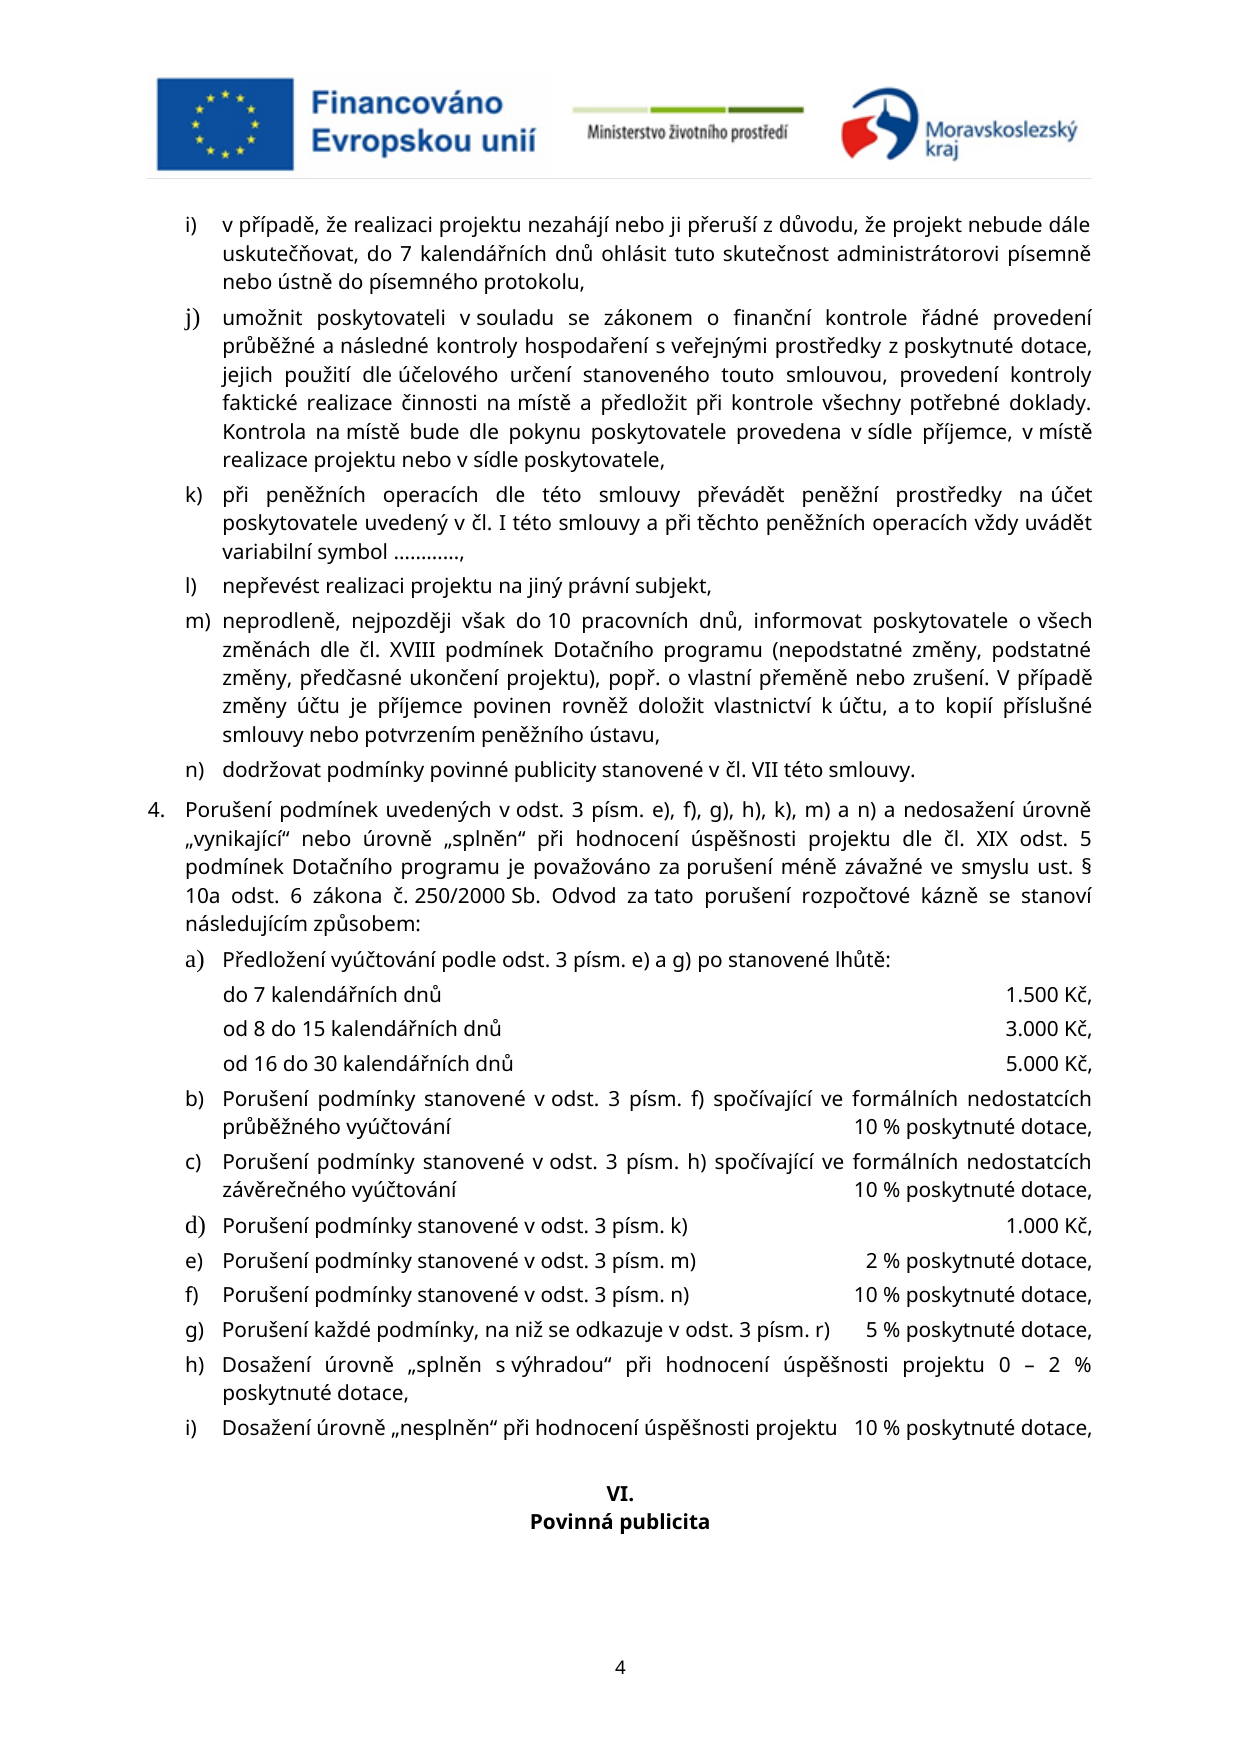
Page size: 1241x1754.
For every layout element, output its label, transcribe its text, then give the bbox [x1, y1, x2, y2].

list Předložení vyúčtování podle odst. 3 písm. e) a g) po stanovené lhůtě: [185, 944, 1092, 973]
list neprodleně, nejpozději však do 10 pracovních dnů, informovat poskytovatele o všech změnách dle čl. XVIII podmínek Dotačního programu (nepodstatné změny, podstatné změny, předčasné ukončení projektu), popř. o vlastní přeměně nebo zrušení. V případě změny účtu je příjemce povinen rovněž doložit vlastnictví k účtu, a to kopií příslušné smlouvy nebo potvrzením peněžního ústavu, [185, 606, 1092, 748]
list Dosažení úrovně „splněn s výhradou“ při hodnocení úspěšnosti projektu 0 – 2 % poskytnuté dotace, [185, 1350, 1092, 1407]
list Porušení podmínky stanovené v odst. 3 písm. k) 1.000 Kč, [185, 1210, 1092, 1239]
list dodržovat podmínky povinné publicity stanovené v čl. VII této smlouvy. [185, 755, 1092, 783]
list umožnit poskytovateli v souladu se zákonem o finanční kontrole řádné provedení průběžné a následné kontroly hospodaření s veřejnými prostředky z poskytnuté dotace, jejich použití dle účelového určení stanoveného touto smlouvou, provedení kontroly faktické realizace činnosti na místě a předložit při kontrole všechny potřebné doklady. Kontrola na místě bude dle pokynu poskytovatele provedena v sídle příjemce, v místě realizace projektu nebo v sídle poskytovatele, [185, 302, 1092, 474]
list nepřevést realizaci projektu na jiný právní subjekt, [185, 572, 1092, 600]
text od 16 do 30 kalendářních dnů 5.000 Kč, [223, 1049, 1092, 1078]
list Porušení podmínky stanovené v odst. 3 písm. m) 2 % poskytnuté dotace, [185, 1246, 1092, 1274]
list při peněžních operacích dle této smlouvy převádět peněžní prostředky na účet poskytovatele uvedený v čl. I této smlouvy a při těchto peněžních operacích vždy uvádět variabilní symbol …………, [185, 480, 1092, 565]
list Porušení každé podmínky, na niž se odkazuje v odst. 3 písm. r) 5 % poskytnuté dotace, [185, 1315, 1092, 1344]
text od 8 do 15 kalendářních dnů 3.000 Kč, [223, 1014, 1092, 1043]
list Porušení podmínky stanovené v odst. 3 písm. h) spočívající ve formálních nedostatcích závěrečného vyúčtování 10 % poskytnuté dotace, [185, 1147, 1092, 1204]
list Porušení podmínek uvedených v odst. 3 písm. e), f), g), h), k), m) a n) a nedosažení úrovně „vynikající“ nebo úrovně „splněn“ při hodnocení úspěšnosti projektu dle čl. XIX odst. 5 podmínek Dotačního programu je považováno za porušení méně závažné ve smyslu ust. § 10a odst. 6 zákona č. 250/2000 Sb. Odvod za tato porušení rozpočtové kázně se stanoví následujícím způsobem: [148, 796, 1092, 938]
list Dosažení úrovně „nesplněn“ při hodnocení úspěšnosti projektu 10 % poskytnuté dotace, [185, 1413, 1092, 1441]
text VI. Povinná publicita [148, 1479, 1092, 1536]
list Porušení podmínky stanovené v odst. 3 písm. n) 10 % poskytnuté dotace, [185, 1281, 1092, 1309]
text do 7 kalendářních dnů 1.500 Kč, [223, 980, 1092, 1008]
list Porušení podmínky stanovené v odst. 3 písm. f) spočívající ve formálních nedostatcích průběžného vyúčtování 10 % poskytnuté dotace, [185, 1084, 1092, 1141]
list v případě, že realizaci projektu nezahájí nebo ji přeruší z důvodu, že projekt nebude dále uskutečňovat, do 7 kalendářních dnů ohlásit tuto skutečnost administrátorovi písemně nebo ústně do písemného protokolu, [185, 211, 1092, 296]
picture [147, 73, 1095, 182]
